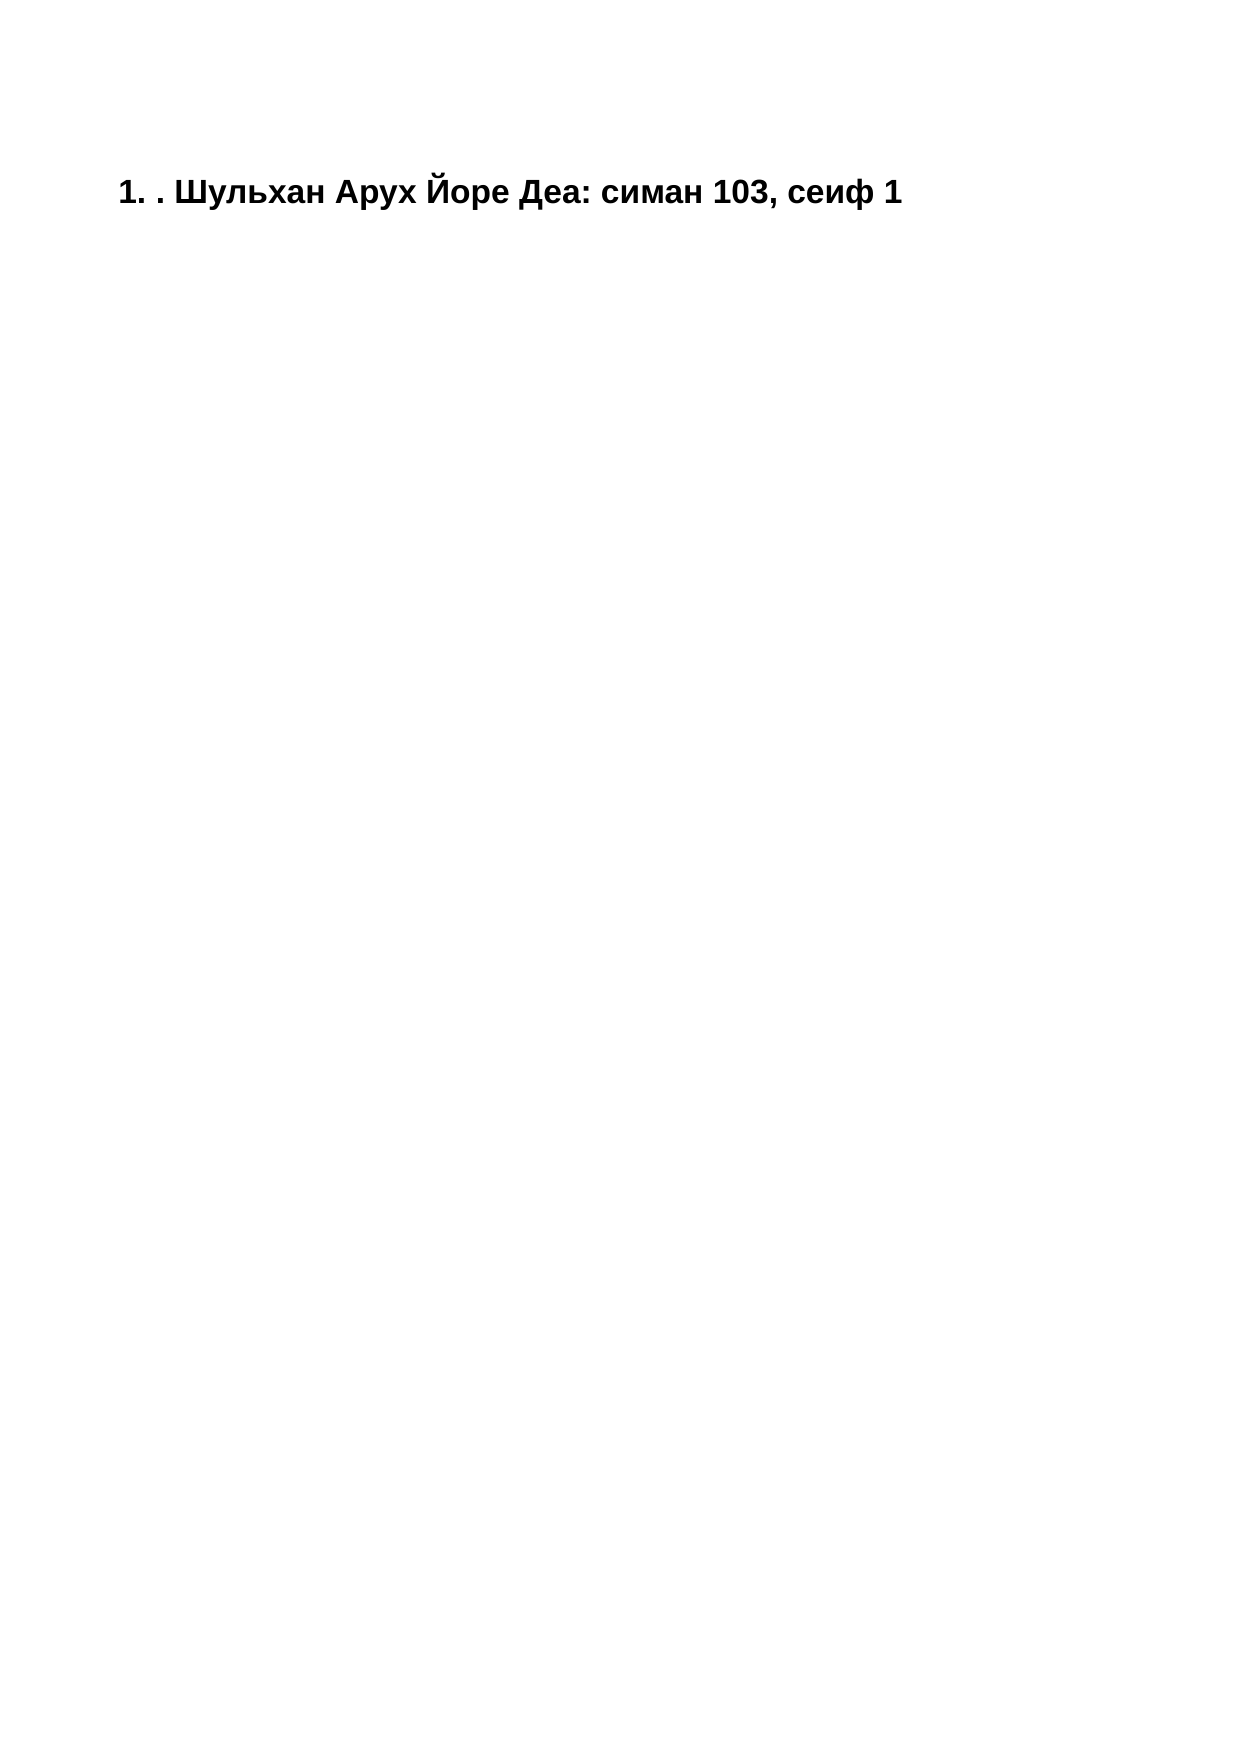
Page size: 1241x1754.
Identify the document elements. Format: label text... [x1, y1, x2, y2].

subtitle . Шульхан Арух Йоре Деа: симан 103, сеиф 1 [118, 147, 1122, 176]
